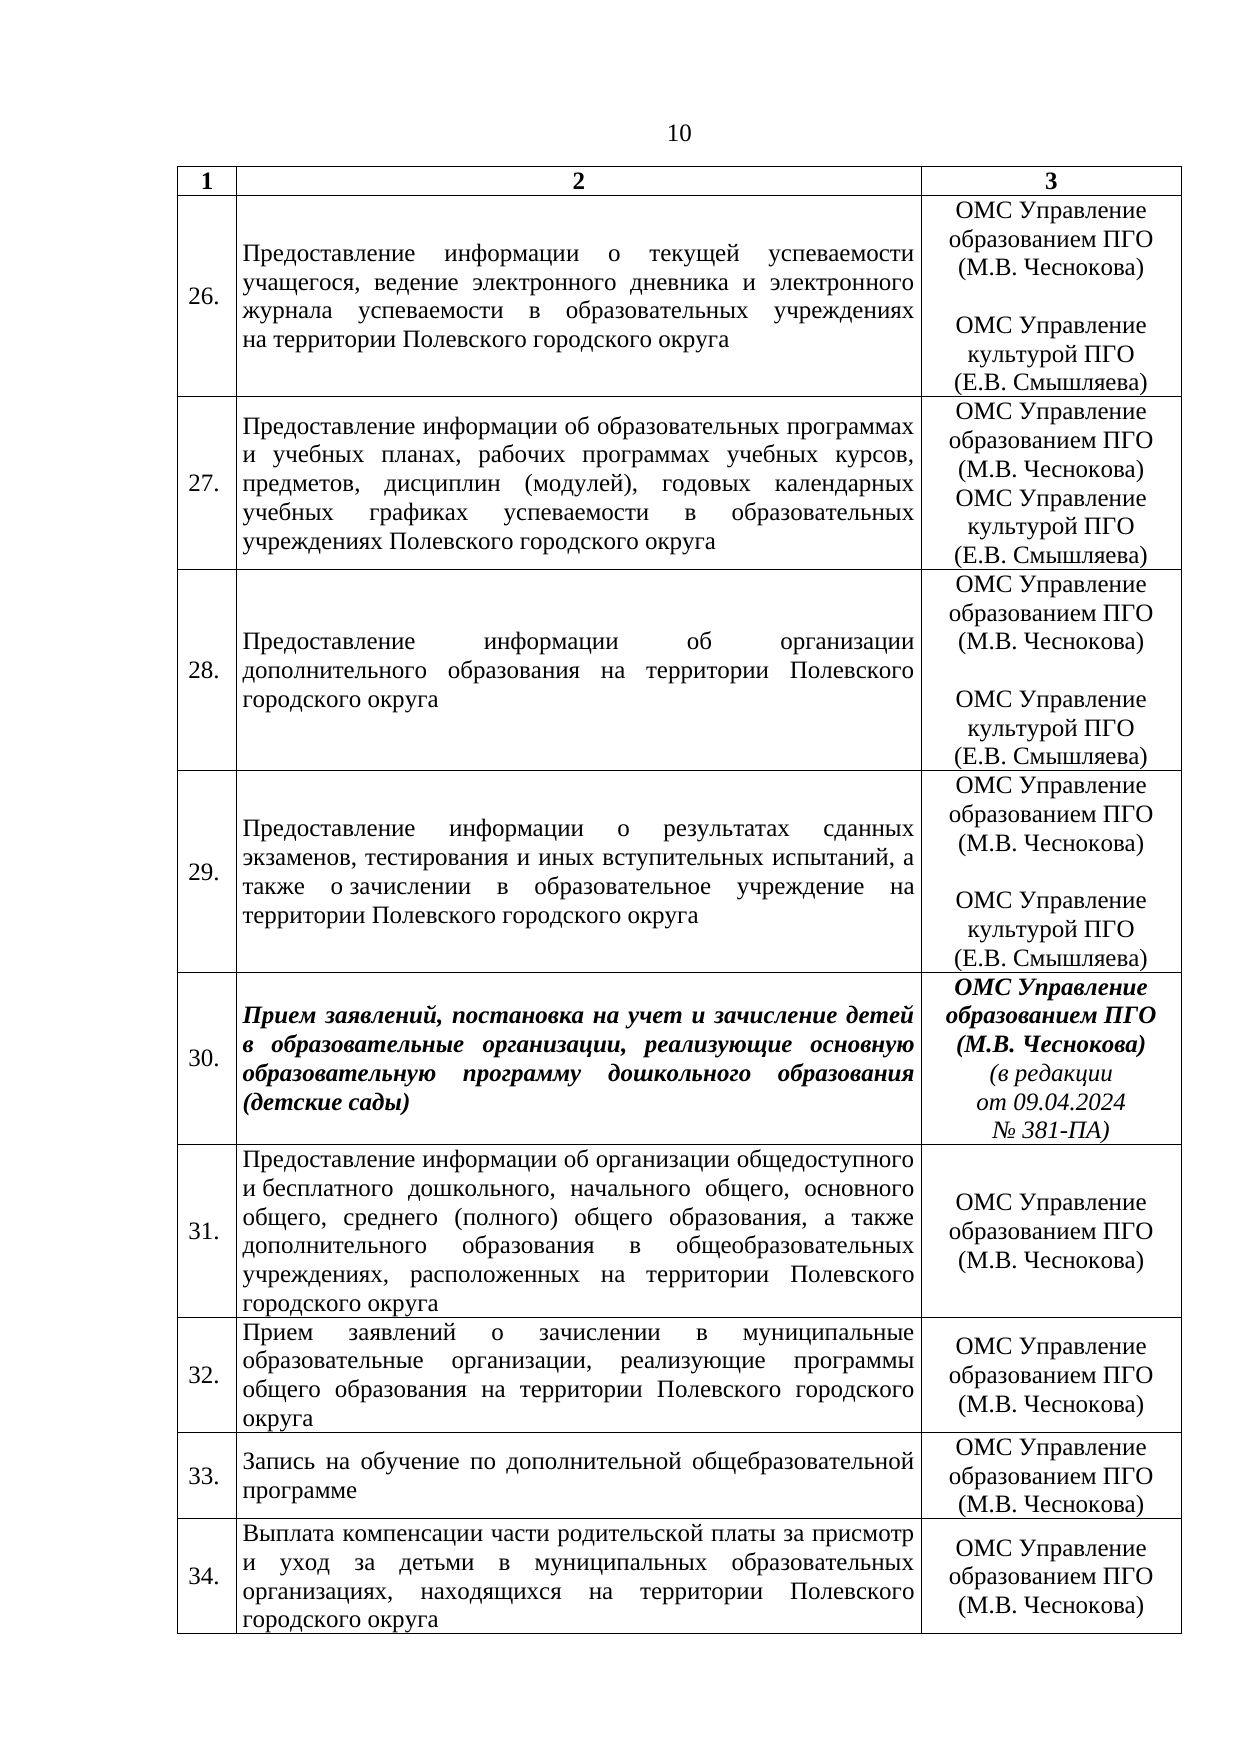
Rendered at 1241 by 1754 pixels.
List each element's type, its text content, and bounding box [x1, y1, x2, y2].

table_cell Предоставление информации об организации дополнительного образования на территории Полевского городского округа [237, 570, 921, 770]
table_cell ОМС Управление образованием ПГО (М.В. Чеснокова) ОМС Управление культурой ПГО (Е.В. Смышляева) [922, 397, 1181, 569]
table_cell ОМС Управление образованием ПГО (М.В. Чеснокова) [922, 1519, 1181, 1633]
table_cell Запись на обучение по дополнительной общебразовательной программе [237, 1433, 921, 1518]
table_cell Предоставление информации о текущей успеваемости учащегося, ведение электронного дневника и электронного журнала успеваемости в образовательных учреждениях на территории Полевского городского округа [237, 196, 921, 396]
table_cell ОМС Управление образованием ПГО (М.В. Чеснокова) ОМС Управление культурой ПГО (Е.В. Смышляева) [922, 196, 1181, 396]
table_cell [178, 397, 236, 569]
table_cell [178, 570, 236, 770]
table_cell ОМС Управление образованием ПГО (М.В. Чеснокова) ОМС Управление культурой ПГО (Е.В. Смышляева) [922, 771, 1181, 972]
table_cell [178, 771, 236, 972]
table_cell ОМС Управление образованием ПГО (М.В. Чеснокова) ОМС Управление культурой ПГО (Е.В. Смышляева) [922, 570, 1181, 770]
table_cell Предоставление информации о результатах сданных экзаменов, тестирования и иных вступительных испытаний, а также о зачислении в образовательное учреждение на территории Полевского городского округа [237, 771, 921, 972]
table_cell [178, 1433, 236, 1518]
table_cell [178, 1145, 236, 1317]
table_cell Прием заявлений, постановка на учет и зачисление детей в образовательные организации, реализующие основную образовательную программу дошкольного образования (детские сады) [237, 973, 921, 1144]
table_cell Прием заявлений о зачислении в муниципальные образовательные организации, реализующие программы общего образования на территории Полевского городского округа [237, 1318, 921, 1432]
table_header 1 [178, 167, 236, 195]
table_cell Предоставление информации об образовательных программах и учебных планах, рабочих программах учебных курсов, предметов, дисциплин (модулей), годовых календарных учебных графиках успеваемости в образовательных учреждениях Полевского городского округа [237, 397, 921, 569]
table_cell ОМС Управление образованием ПГО (М.В. Чеснокова) [922, 1433, 1181, 1518]
table_cell [178, 973, 236, 1144]
table_cell [178, 196, 236, 396]
table_cell Выплата компенсации части родительской платы за присмотр и уход за детьми в муниципальных образовательных организациях, находящихся на территории Полевского городского округа [237, 1519, 921, 1633]
table_header 3 [922, 167, 1181, 195]
table_cell ОМС Управление образованием ПГО (М.В. Чеснокова) (в редакции от 09.04.2024 № 381-ПА) [922, 973, 1181, 1144]
table_cell ОМС Управление образованием ПГО (М.В. Чеснокова) [922, 1145, 1181, 1317]
table_header 2 [237, 167, 921, 195]
table_cell [178, 1519, 236, 1633]
table_cell Предоставление информации об организации общедоступного и бесплатного дошкольного, начального общего, основного общего, среднего (полного) общего образования, а также дополнительного образования в общеобразовательных учреждениях, расположенных на территории Полевского городского округа [237, 1145, 921, 1317]
table_cell ОМС Управление образованием ПГО (М.В. Чеснокова) [922, 1318, 1181, 1432]
table_cell [178, 1318, 236, 1432]
